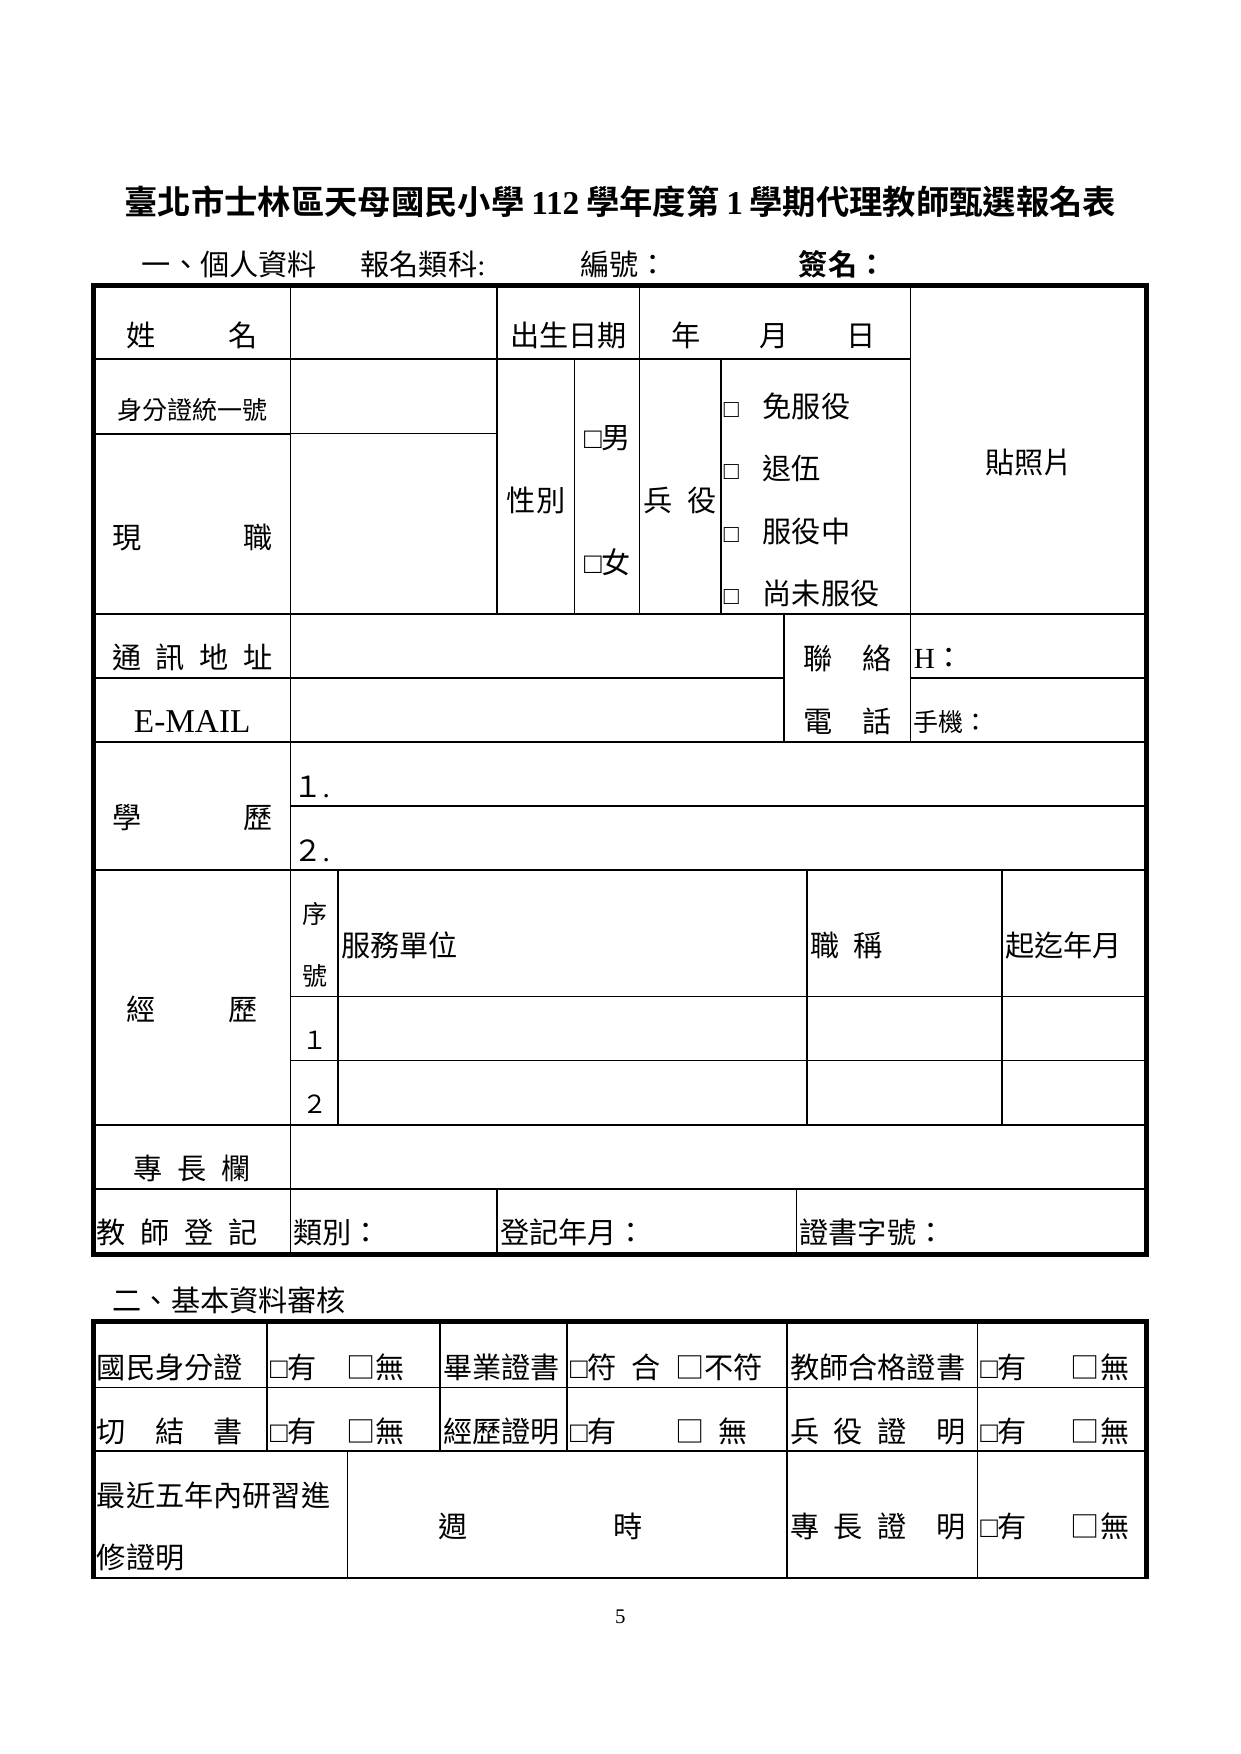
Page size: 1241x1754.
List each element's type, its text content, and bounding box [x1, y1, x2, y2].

table_header 畢業證書 [441, 1324, 566, 1386]
table_cell 學 歷 [96, 743, 290, 869]
table_cell [339, 997, 806, 1060]
table_cell 起迄年月 [1003, 871, 1144, 996]
table_cell １. [291, 743, 1144, 805]
table_cell [339, 1061, 806, 1124]
table_cell 類別： [291, 1190, 496, 1252]
table_cell 證書字號： [797, 1190, 1144, 1252]
table_cell 身分證統一號 [96, 360, 290, 433]
table_header 教師合格證書 [788, 1324, 977, 1386]
table_cell [1003, 997, 1144, 1060]
table_header □有 □無 [268, 1324, 439, 1386]
table_cell 切 結 書 [96, 1388, 266, 1450]
table_cell 聯 絡 電 話 [785, 615, 910, 741]
table_cell 教 師 登 記 [96, 1190, 290, 1252]
table_header 貼照片 [911, 288, 1144, 613]
table_cell 經歷證明 [441, 1388, 566, 1450]
table_cell [808, 997, 1001, 1060]
table_cell □有 □無 [978, 1388, 1144, 1450]
table_cell [291, 434, 496, 613]
table_cell 性別 [498, 360, 574, 613]
table_cell [808, 1061, 1001, 1124]
table_cell １ [291, 997, 337, 1060]
text 臺北市士林區天母國民小學112學年度第1學期代理教師甄選報名表 [112, 158, 1128, 221]
table_cell 服務單位 [339, 871, 806, 996]
table_cell 手機： [911, 679, 1144, 741]
table_cell □男 □女 [575, 360, 639, 613]
table_cell □有 □ 無 [568, 1388, 786, 1450]
table_cell 免服役 退伍 服役中 尚未服役 [722, 360, 910, 613]
table_cell 職 稱 [808, 871, 1001, 996]
table_cell 專 長 證 明 [788, 1452, 977, 1577]
table_cell 專 長 欄 [96, 1126, 290, 1188]
table_cell □有 □無 [978, 1452, 1144, 1577]
table_cell [291, 1126, 1144, 1188]
table_cell [1003, 1061, 1144, 1124]
table_header [291, 288, 496, 358]
table_cell [291, 360, 496, 433]
table_cell 最近五年內研習進修證明 [96, 1452, 347, 1577]
table_cell ２. [291, 807, 1144, 869]
table_cell [291, 615, 783, 677]
table_header 出生日期 [498, 288, 639, 358]
table_cell 兵 役 證 明 [788, 1388, 977, 1450]
table_cell 通 訊 地 址 [96, 615, 290, 677]
table_cell ２ [291, 1061, 337, 1124]
table_header 國民身分證 [96, 1324, 266, 1386]
table_cell H： [911, 615, 1144, 677]
table_cell 序號 [291, 871, 337, 996]
table_cell 現 職 [96, 435, 290, 613]
table_header □有 □無 [978, 1324, 1144, 1386]
text 一、個人資料 報名類科: 編號： 簽名： [112, 221, 1128, 283]
table_header 姓 名 [96, 288, 290, 358]
table_cell [291, 679, 783, 741]
table_header □符 合 □不符 [568, 1324, 786, 1386]
table_cell E-MAIL [96, 679, 290, 741]
table_cell 週 時 [348, 1452, 786, 1577]
table_cell □有 □無 [268, 1388, 439, 1450]
table_cell 經 歷 [96, 871, 290, 1124]
table_cell 兵 役 [640, 360, 720, 613]
text 二、基本資料審核 [112, 1257, 1128, 1319]
table_header 年 月 日 [640, 288, 910, 358]
table_cell 登記年月： [498, 1190, 796, 1252]
